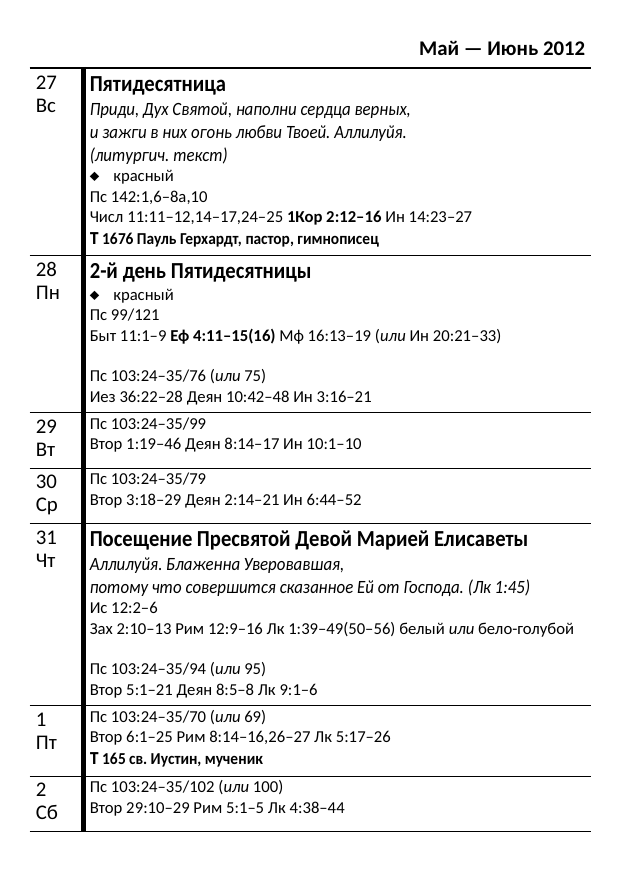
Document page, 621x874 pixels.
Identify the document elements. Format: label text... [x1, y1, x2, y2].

table_cell Пс 103:24–35/70 (или 69) Втор 6:1–25 Рим 8:14–16,26–27 Лк 5:17–26 T 165 cв. Иустин, мученик [86, 706, 591, 776]
table_cell Пс 103:24–35/99 Втор 1:19–46 Деян 8:14–17 Ин 10:1–10 [86, 413, 591, 467]
table_cell 29 Вт [30, 413, 81, 467]
table_cell 27 Вс [30, 69, 81, 255]
table_cell 31 Чт [30, 524, 81, 705]
table_cell 2-й день Пятидесятницы красный Пс 99/121 Быт 11:1–9 Еф 4:11–15(16) Мф 16:13–19 (или Ин 20:21–33) Пс 103:24–35/76 (или 75) Иез 36:22–28 Деян 10:42–48 Ин 3:16–21 [86, 256, 591, 412]
table_cell Пс 103:24–35/102 (или 100) Втор 29:10–29 Рим 5:1–5 Лк 4:38–44 [86, 777, 591, 831]
table_header Май — Июнь 2012 [30, 30, 591, 67]
table_cell Посещение Пресвятой Девой Марией Елисаветы Аллилуйя. Блаженна Уверовавшая, потому что совершится сказанное Ей от Господа. (Лк 1:45) Ис 12:2–6 Зах 2:10–13 Рим 12:9–16 Лк 1:39–49(50–56) белый или бело-голубой Пс 103:24–35/94 (или 95) Втор 5:1–21 Деян 8:5–8 Лк 9:1–6 [86, 524, 591, 705]
table_cell 28 Пн [30, 256, 81, 412]
table_cell Пятидесятница Приди, Дух Святой, наполни сердца верных, и зажги в них огонь любви Твоей. Аллилуйя. (литургич. текст) красный Пс 142:1,6–8а,10 Числ 11:11–12,14–17,24–25 1Кор 2:12–16 Ин 14:23–27 T 1676 Пауль Герхардт, пастор, гимнописец [86, 69, 591, 255]
table_cell 2 Сб [30, 777, 81, 831]
table_cell 30 Ср [30, 469, 81, 523]
table_cell 1 Пт [30, 706, 81, 776]
table_cell Пс 103:24–35/79 Втор 3:18–29 Деян 2:14–21 Ин 6:44–52 [86, 469, 591, 523]
